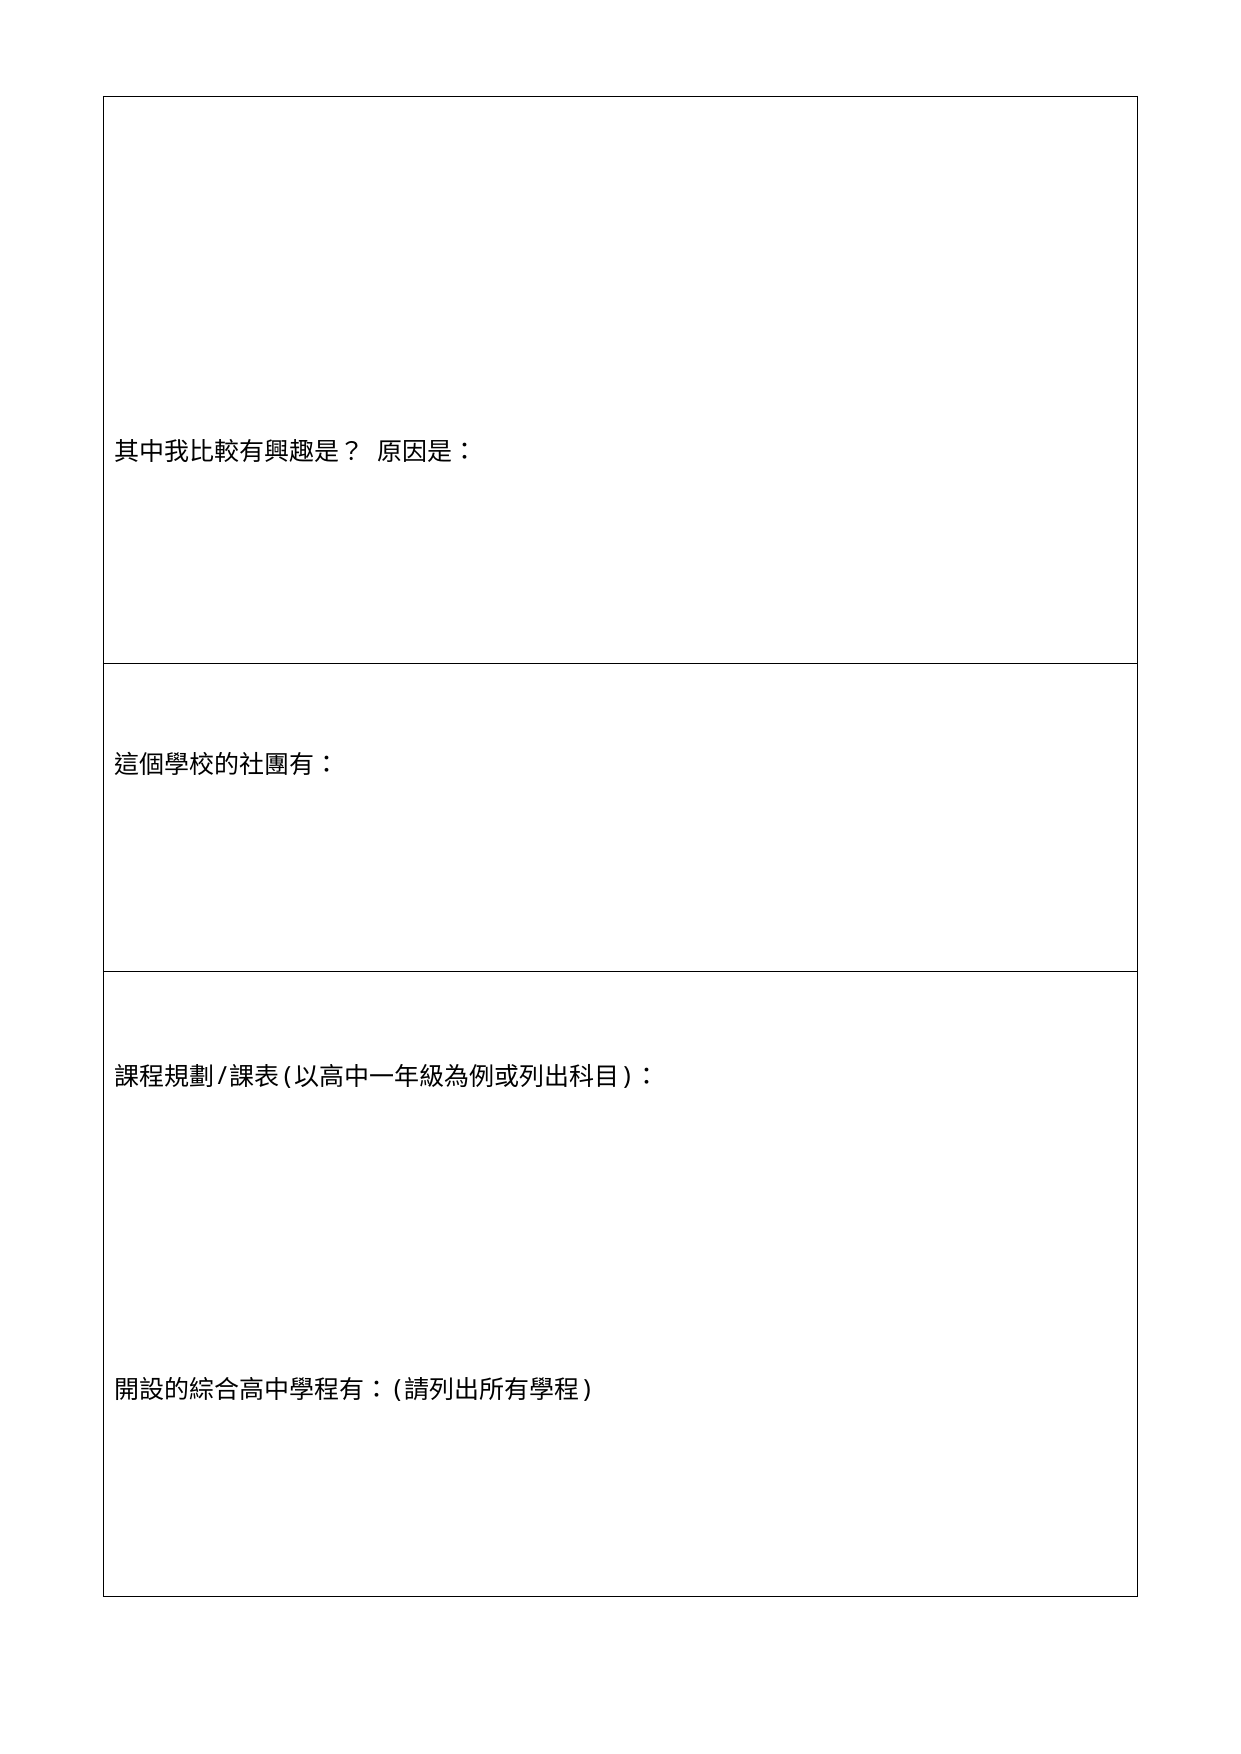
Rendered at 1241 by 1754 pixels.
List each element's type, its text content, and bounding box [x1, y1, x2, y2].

table_cell 這個學校的社團有： [104, 664, 1137, 971]
table_cell 課程規劃/課表(以高中一年級為例或列出科目)： 開設的綜合高中學程有：(請列出所有學程) [104, 972, 1137, 1596]
table_cell 其中我比較有興趣是？ 原因是： [104, 97, 1137, 662]
